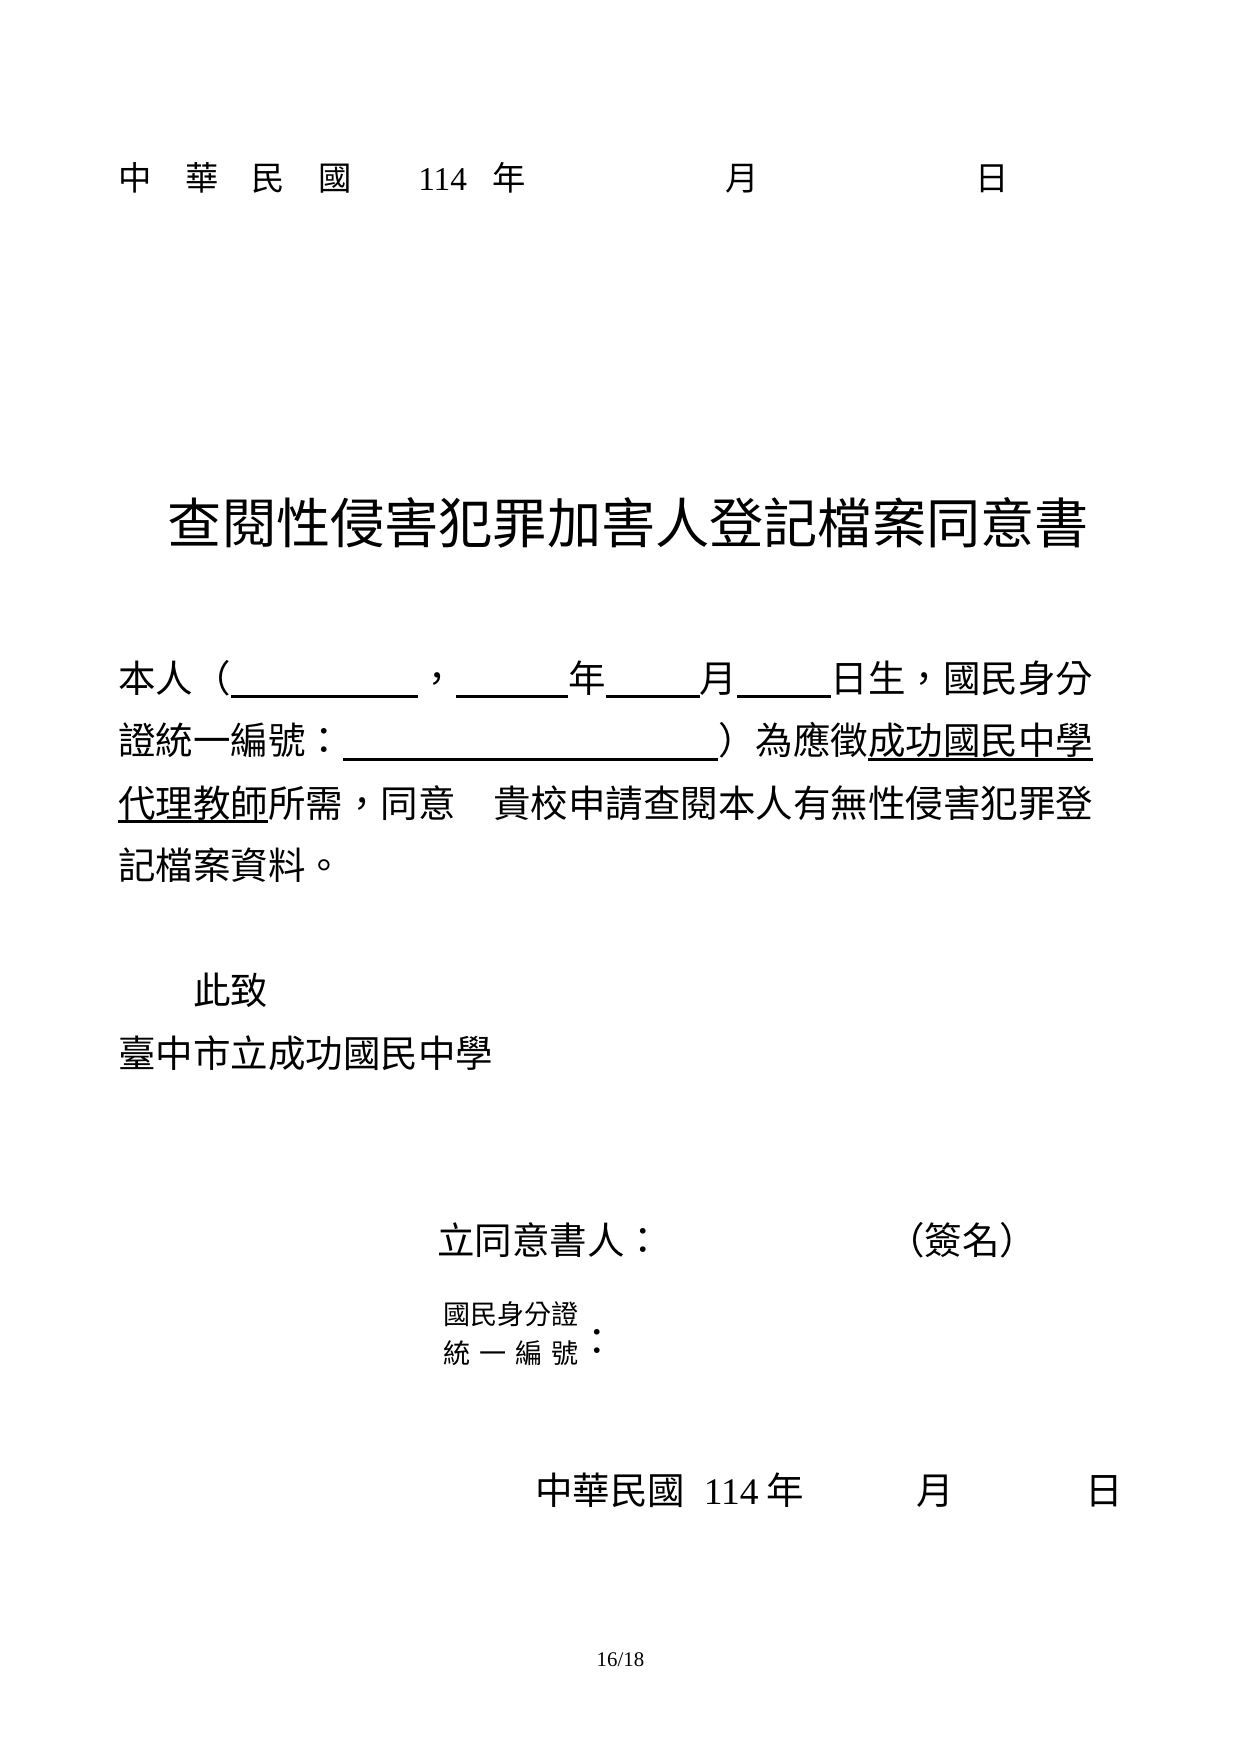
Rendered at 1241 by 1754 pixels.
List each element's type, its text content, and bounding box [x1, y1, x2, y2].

text 國民身分證統一編號： [118, 1259, 1122, 1384]
text 中 華 民 國 114 年 月 日 [118, 134, 1122, 197]
text 臺中市立成功國民中學 [118, 1009, 1122, 1072]
text 本人（ ， 年 月 日生，國民身分證統一編號： ）為應徵成功國民中學代理教師所需，同意 貴校申請查閱本人有無性侵害犯罪登記檔案資料。 [118, 634, 1122, 884]
text 中華民國 114年 月 日 [118, 1447, 1122, 1509]
text 立同意書人： （簽名） [118, 1197, 1122, 1259]
text 此致 [118, 947, 1122, 1009]
text 查閱性侵害犯罪加害人登記檔案同意書 [118, 447, 1138, 572]
